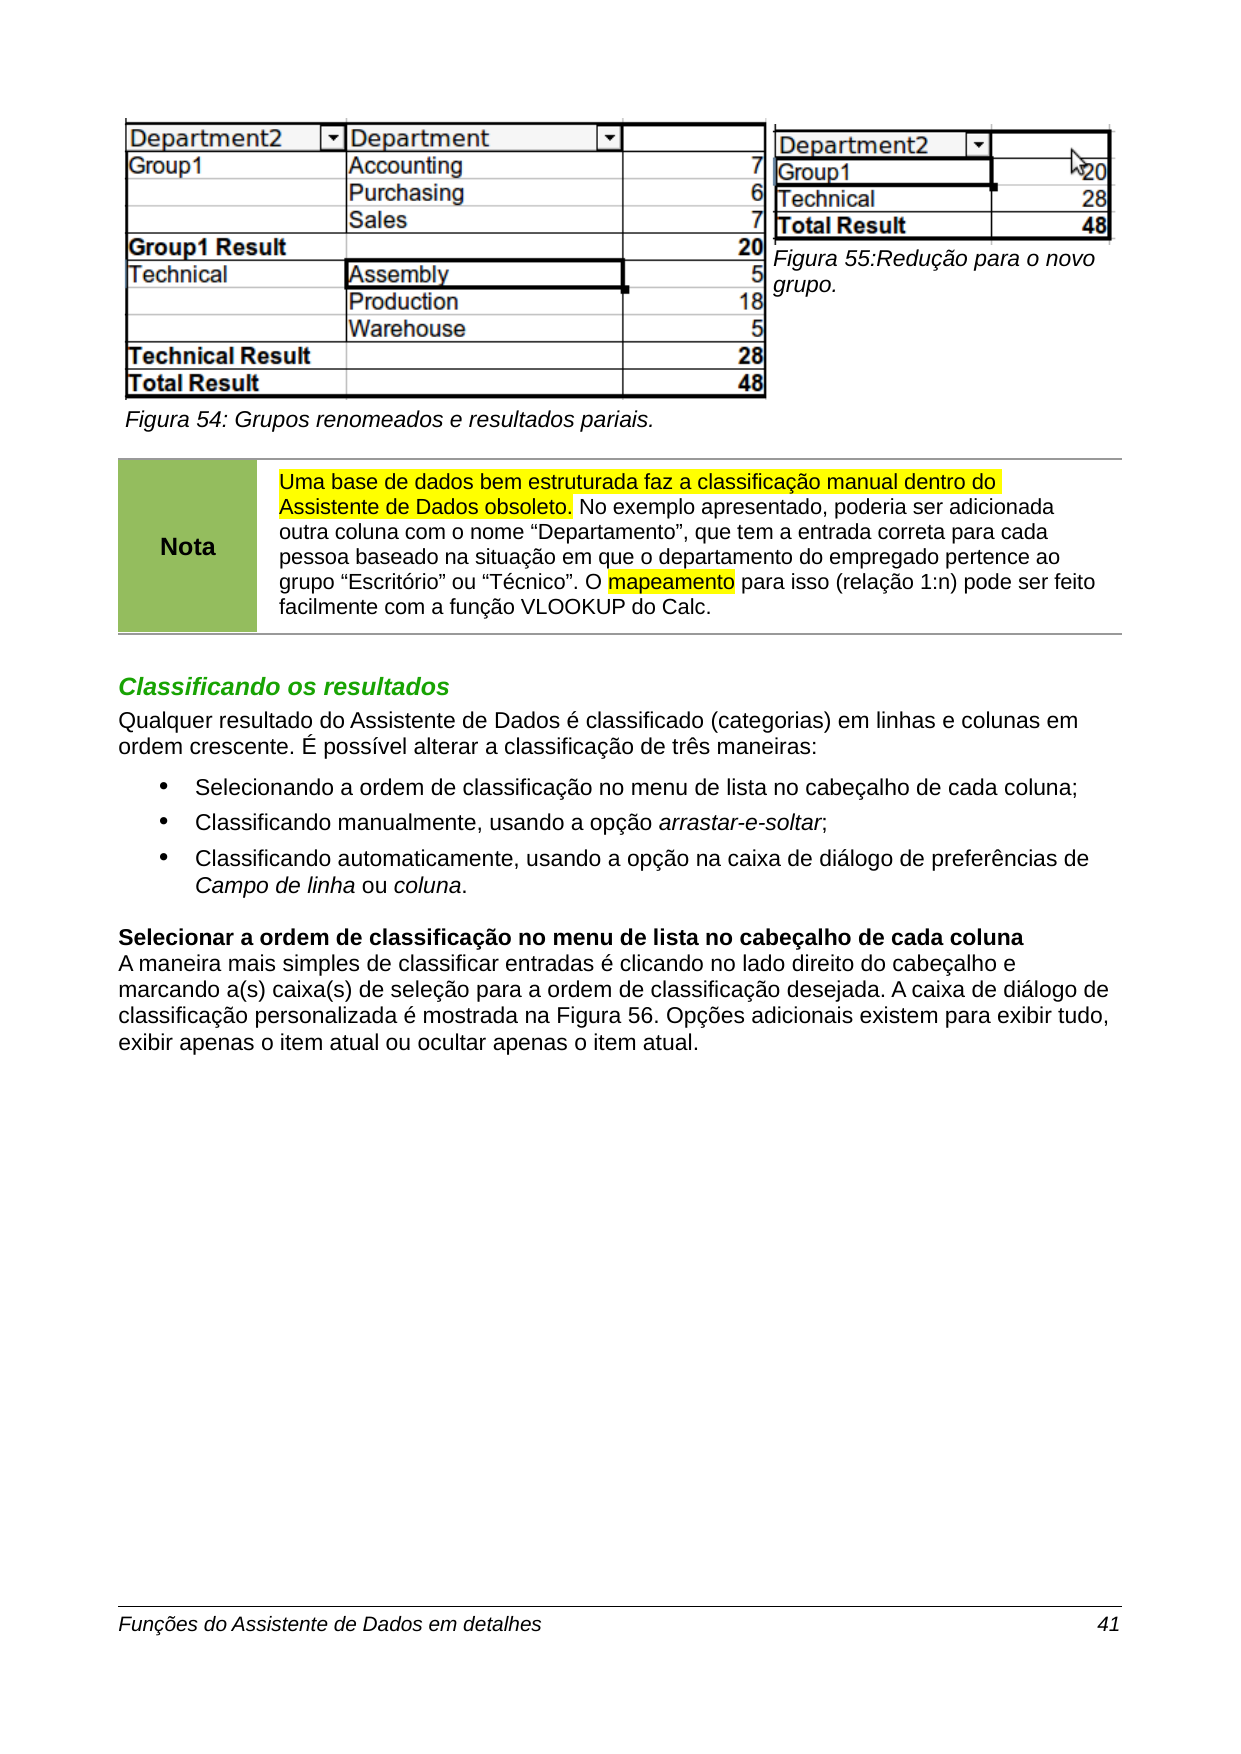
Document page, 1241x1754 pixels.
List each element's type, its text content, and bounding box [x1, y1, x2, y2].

table_header Uma base de dados bem estruturada faz a classificação manual dentro do Assistente de Dados obsoleto. No exemplo apresentado, poderia ser adicionada outra coluna com o nome “Departamento”, que tem a entrada correta para cada pessoa baseado na situação em que o departamento do empregado pertence ao grupo “Escritório” ou “Técnico”. O mapeamento para isso (relação 1:n) pode ser feito facilmente com a função VLOOKUP do Calc. [258, 460, 1122, 632]
text A maneira mais simples de classificar entradas é clicando no lado direito do cabeçalho e marcando a(s) caixa(s) de seleção para a ordem de classificação desejada. A caixa de diálogo de classificação personalizada é mostrada na Figura 56. Opções adicionais existem para exibir tudo, exibir apenas o item atual ou ocultar apenas o item atual. [118, 950, 1122, 1055]
text Figura 54: Grupos renomeados e resultados pariais. [125, 406, 767, 432]
list Classificando manualmente, usando a opção arrastar-e-soltar; [156, 808, 1122, 837]
text Qualquer resultado do Assistente de Dados é classificado (categorias) em linhas e colunas em ordem crescente. É possível alterar a classificação de três maneiras: [118, 707, 1122, 760]
picture [772, 124, 1116, 245]
list Classificando automaticamente, usando a opção na caixa de diálogo de preferências de Campo de linha ou coluna. [156, 843, 1122, 898]
text Figura 55:Redução para o novo grupo. [773, 245, 1116, 298]
table_header Nota [118, 460, 257, 632]
list Selecionando a ordem de classificação no menu de lista no cabeçalho de cada coluna; [156, 772, 1122, 801]
picture [124, 118, 767, 400]
text Selecionar a ordem de classificação no menu de lista no cabeçalho de cada coluna [118, 923, 1122, 950]
subtitle Classificando os resultados [118, 672, 1122, 701]
